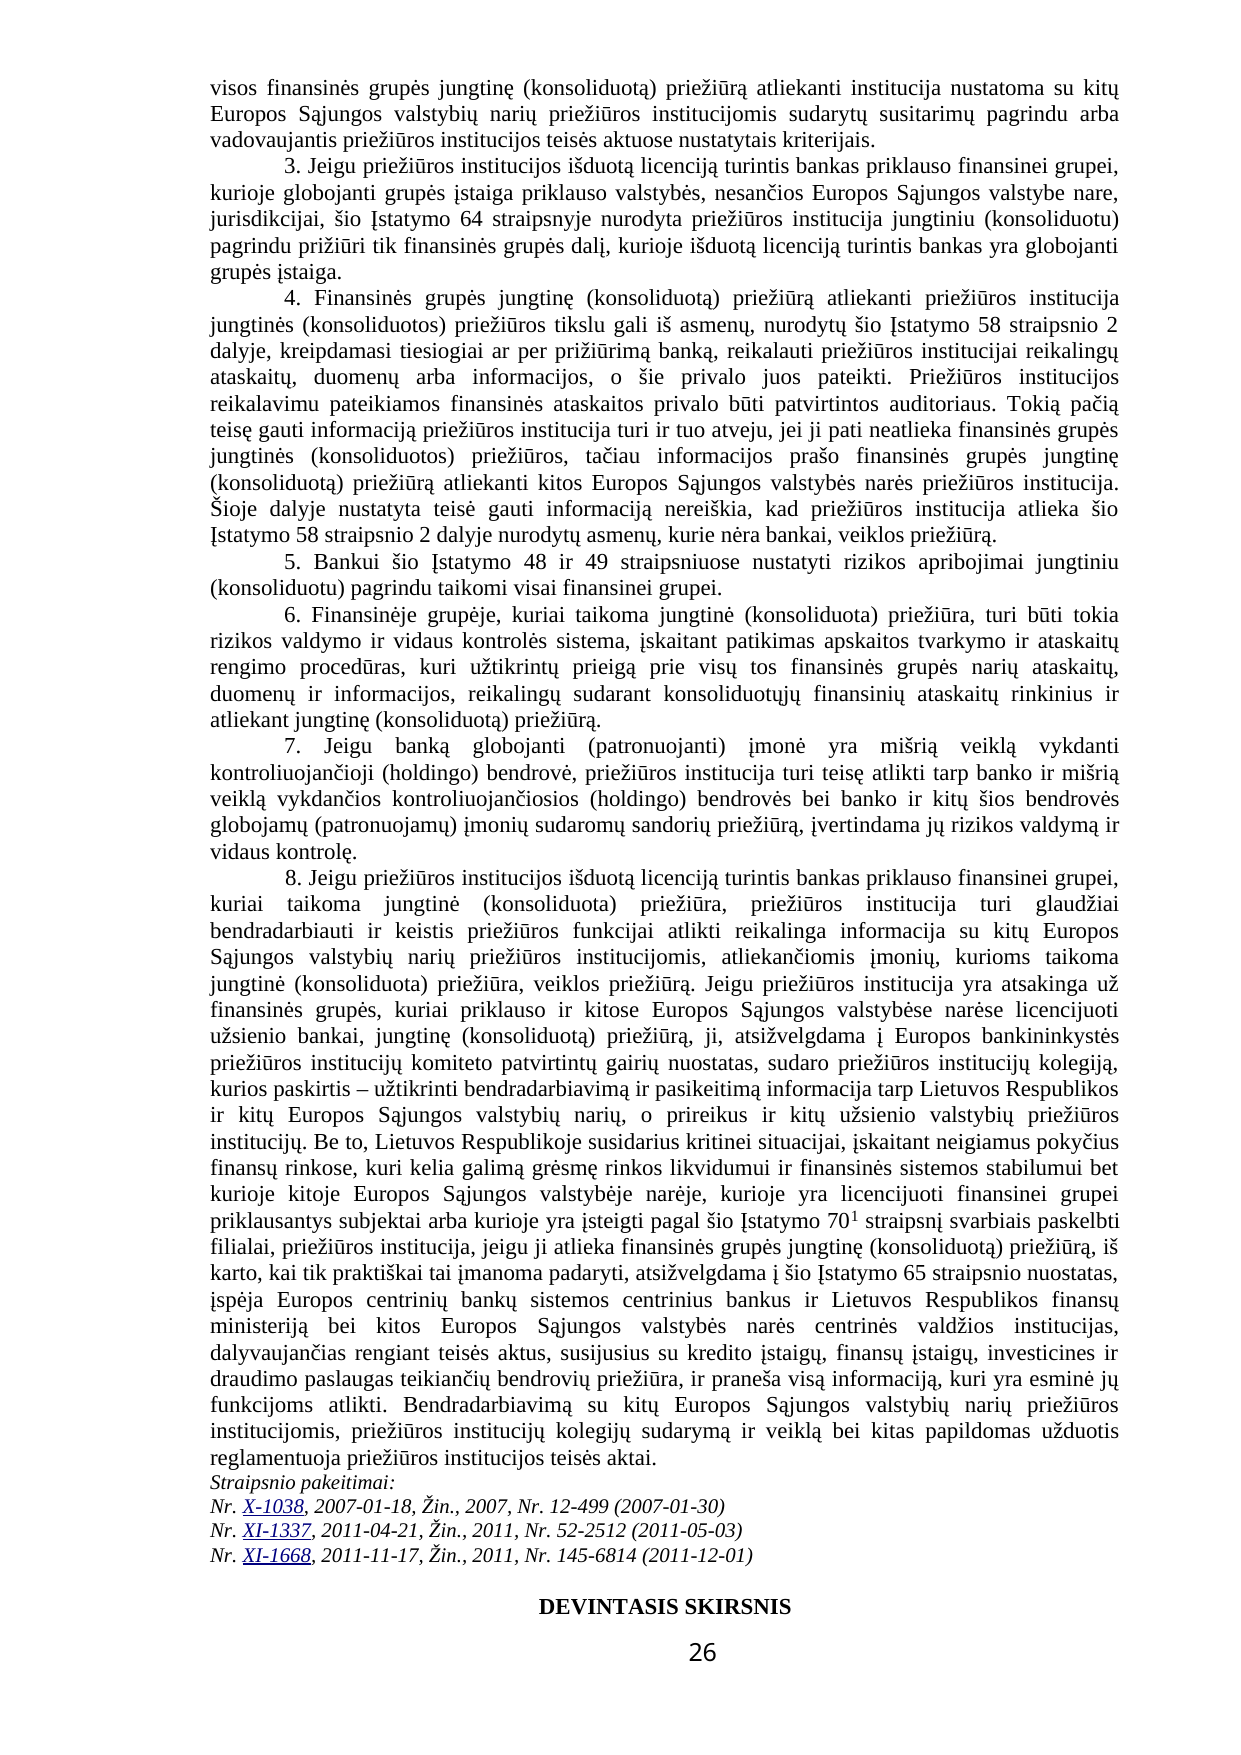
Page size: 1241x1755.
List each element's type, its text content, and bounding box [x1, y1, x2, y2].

text 5. Bankui šio Įstatymo 48 ir 49 straipsniuose nustatyti rizikos apribojimai jungtiniu (konsoliduotu) pagrindu taikomi visai finansinei grupei. [210, 548, 1120, 601]
text 3. Jeigu priežiūros institucijos išduotą licenciją turintis bankas priklauso finansinei grupei, kurioje globojanti grupės įstaiga priklauso valstybės, nesančios Europos Sąjungos valstybe nare, jurisdikcijai, šio Įstatymo 64 straipsnyje nurodyta priežiūros institucija jungtiniu (konsoliduotu) pagrindu prižiūri tik finansinės grupės dalį, kurioje išduotą licenciją turintis bankas yra globojanti grupės įstaiga. [210, 153, 1120, 284]
text Straipsnio pakeitimai: [210, 1470, 1120, 1494]
text Nr. X-1038, 2007-01-18, Žin., 2007, Nr. 12-499 (2007-01-30) [210, 1494, 1120, 1518]
text 7. Jeigu banką globojanti (patronuojanti) įmonė yra mišrią veiklą vykdanti kontroliuojančioji (holdingo) bendrovė, priežiūros institucija turi teisę atlikti tarp banko ir mišrią veiklą vykdančios kontroliuojančiosios (holdingo) bendrovės bei banko ir kitų šios bendrovės globojamų (patronuojamų) įmonių sudaromų sandorių priežiūrą, įvertindama jų rizikos valdymą ir vidaus kontrolę. [210, 732, 1120, 864]
text 4. Finansinės grupės jungtinę (konsoliduotą) priežiūrą atliekanti priežiūros institucija jungtinės (konsoliduotos) priežiūros tikslu gali iš asmenų, nurodytų šio Įstatymo 58 straipsnio 2 dalyje, kreipdamasi tiesiogiai ar per prižiūrimą banką, reikalauti priežiūros institucijai reikalingų ataskaitų, duomenų arba informacijos, o šie privalo juos pateikti. Priežiūros institucijos reikalavimu pateikiamos finansinės ataskaitos privalo būti patvirtintos auditoriaus. Tokią pačią teisę gauti informaciją priežiūros institucija turi ir tuo atveju, jei ji pati neatlieka finansinės grupės jungtinės (konsoliduotos) priežiūros, tačiau informacijos prašo finansinės grupės jungtinę (konsoliduotą) priežiūrą atliekanti kitos Europos Sąjungos valstybės narės priežiūros institucija. Šioje dalyje nustatyta teisė gauti informaciją nereiškia, kad priežiūros institucija atlieka šio Įstatymo 58 straipsnio 2 dalyje nurodytų asmenų, kurie nėra bankai, veiklos priežiūrą. [210, 284, 1120, 548]
text visos finansinės grupės jungtinę (konsoliduotą) priežiūrą atliekanti institucija nustatoma su kitų Europos Sąjungos valstybių narių priežiūros institucijomis sudarytų susitarimų pagrindu arba vadovaujantis priežiūros institucijos teisės aktuose nustatytais kriterijais. [210, 73, 1120, 153]
text 6. Finansinėje grupėje, kuriai taikoma jungtinė (konsoliduota) priežiūra, turi būti tokia rizikos valdymo ir vidaus kontrolės sistema, įskaitant patikimas apskaitos tvarkymo ir ataskaitų rengimo procedūras, kuri užtikrintų prieigą prie visų tos finansinės grupės narių ataskaitų, duomenų ir informacijos, reikalingų sudarant konsoliduotųjų finansinių ataskaitų rinkinius ir atliekant jungtinę (konsoliduotą) priežiūrą. [210, 601, 1120, 732]
text DEVINTASIS SKIRSNIS [210, 1593, 1120, 1619]
text Nr. XI-1337, 2011-04-21, Žin., 2011, Nr. 52-2512 (2011-05-03) [210, 1518, 1120, 1542]
text 8. Jeigu priežiūros institucijos išduotą licenciją turintis bankas priklauso finansinei grupei, kuriai taikoma jungtinė (konsoliduota) priežiūra, priežiūros institucija turi glaudžiai bendradarbiauti ir keistis priežiūros funkcijai atlikti reikalinga informacija su kitų Europos Sąjungos valstybių narių priežiūros institucijomis, atliekančiomis įmonių, kurioms taikoma jungtinė (konsoliduota) priežiūra, veiklos priežiūrą. Jeigu priežiūros institucija yra atsakinga už finansinės grupės, kuriai priklauso ir kitose Europos Sąjungos valstybėse narėse licencijuoti užsienio bankai, jungtinę (konsoliduotą) priežiūrą, ji, atsižvelgdama į Europos bankininkystės priežiūros institucijų komiteto patvirtintų gairių nuostatas, sudaro priežiūros institucijų kolegiją, kurios paskirtis – užtikrinti bendradarbiavimą ir pasikeitimą informacija tarp Lietuvos Respublikos ir kitų Europos Sąjungos valstybių narių, o prireikus ir kitų užsienio valstybių priežiūros institucijų. Be to, Lietuvos Respublikoje susidarius kritinei situacijai, įskaitant neigiamus pokyčius finansų rinkose, kuri kelia galimą grėsmę rinkos likvidumui ir finansinės sistemos stabilumui bet kurioje kitoje Europos Sąjungos valstybėje narėje, kurioje yra licencijuoti finansinei grupei priklausantys subjektai arba kurioje yra įsteigti pagal šio Įstatymo 701 straipsnį svarbiais paskelbti filialai, priežiūros institucija, jeigu ji atlieka finansinės grupės jungtinę (konsoliduotą) priežiūrą, iš karto, kai tik praktiškai tai įmanoma padaryti, atsižvelgdama į šio Įstatymo 65 straipsnio nuostatas, įspėja Europos centrinių bankų sistemos centrinius bankus ir Lietuvos Respublikos finansų ministeriją bei kitos Europos Sąjungos valstybės narės centrinės valdžios institucijas, dalyvaujančias rengiant teisės aktus, susijusius su kredito įstaigų, finansų įstaigų, investicines ir draudimo paslaugas teikiančių bendrovių priežiūra, ir praneša visą informaciją, kuri yra esminė jų funkcijoms atlikti. Bendradarbiavimą su kitų Europos Sąjungos valstybių narių priežiūros institucijomis, priežiūros institucijų kolegijų sudarymą ir veiklą bei kitas papildomas užduotis reglamentuoja priežiūros institucijos teisės aktai. [210, 864, 1120, 1470]
text Nr. XI-1668, 2011-11-17, Žin., 2011, Nr. 145-6814 (2011-12-01) [210, 1542, 1120, 1567]
